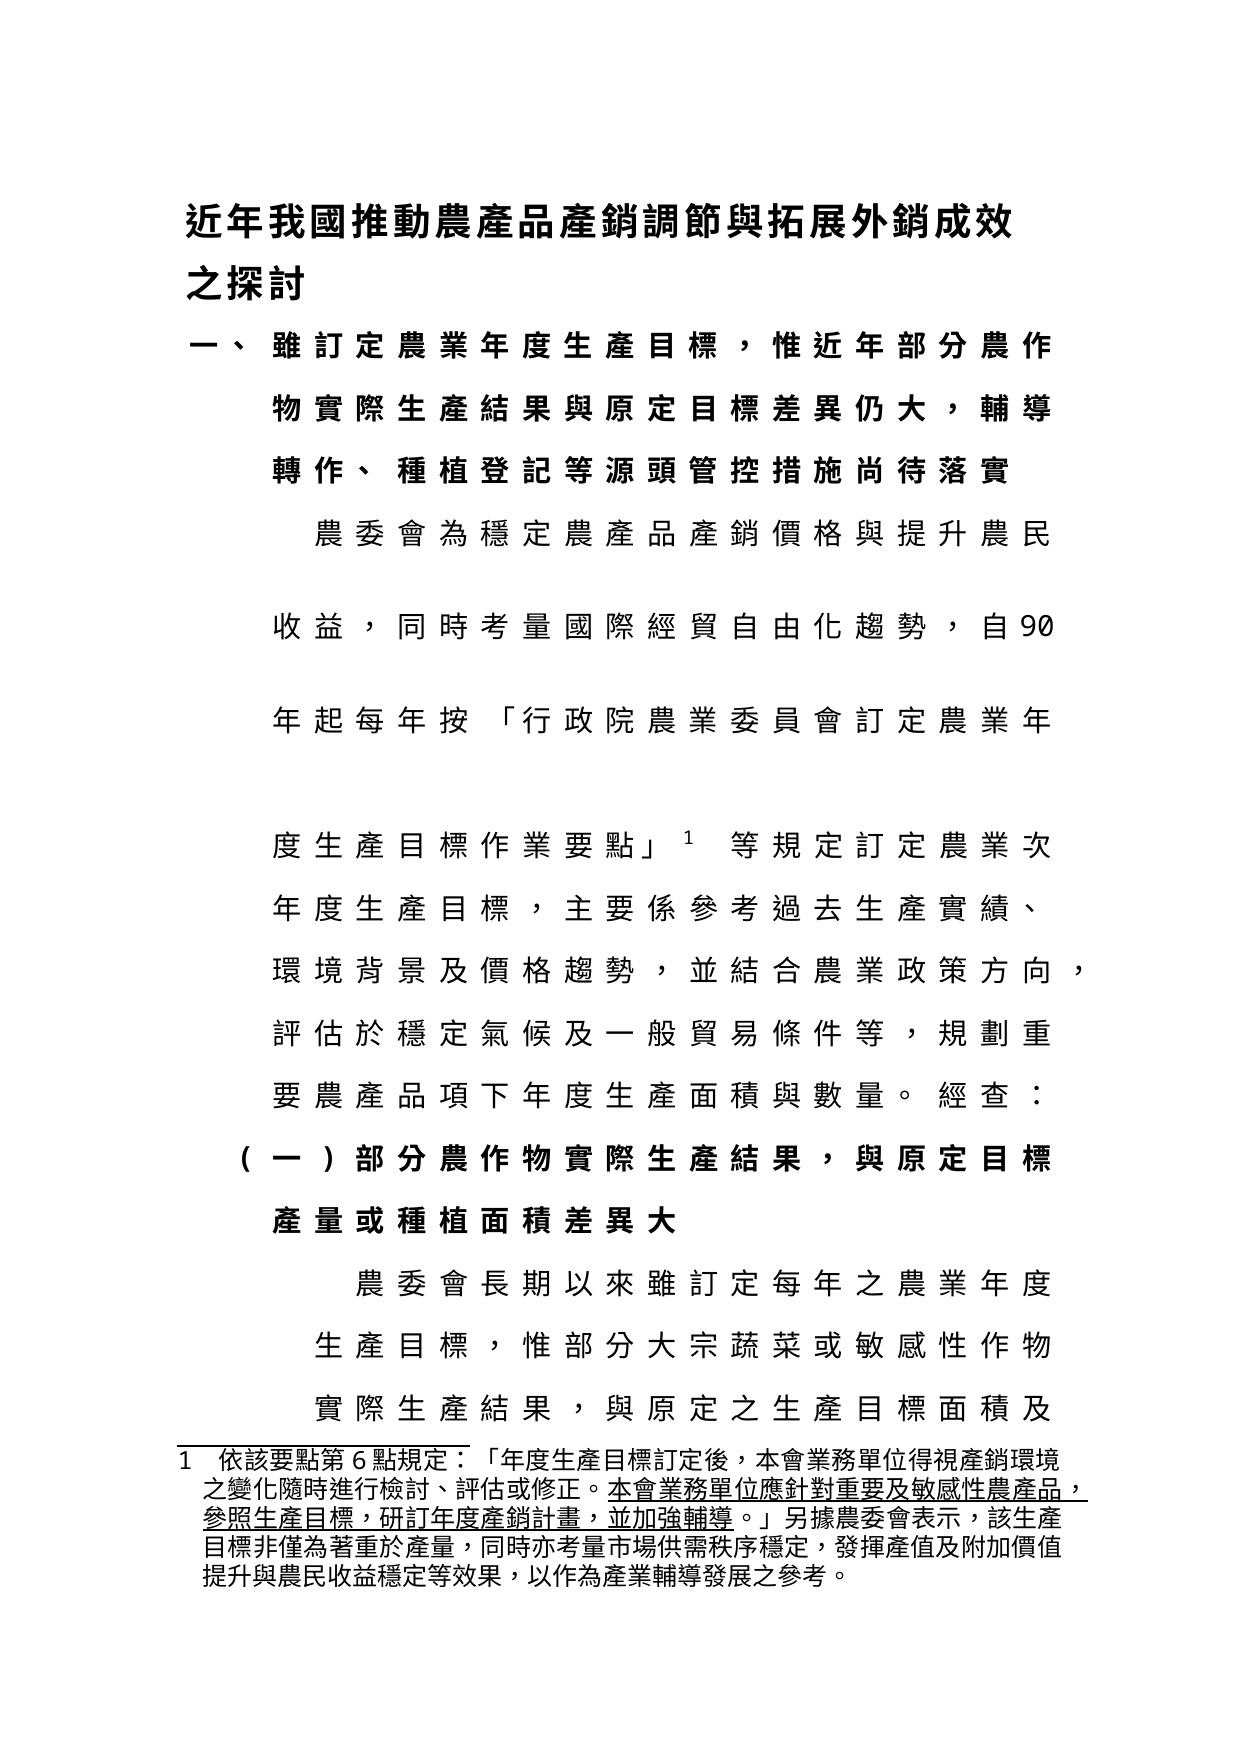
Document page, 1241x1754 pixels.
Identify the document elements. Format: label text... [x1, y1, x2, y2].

text 依該要點第6點規定：「年度生產目標訂定後，本會業務單位得視產銷環境之變化隨時進行檢討、評估或修正。本會業務單位應針對重要及敏感性農產品，參照生產目標，研訂年度產銷計畫，並加強輔導。」另據農委會表示，該生產目標非僅為著重於產量，同時亦考量市場供需秩序穩定，發揮產值及附加價值提升與農民收益穩定等效果，以作為產業輔導發展之參考。 [177, 1446, 1063, 1592]
text (一)部分農作物實際生產結果，與原定目標產量或種植面積差異大 [212, 1115, 1058, 1240]
text 農委會長期以來雖訂定每年之農業年度生產目標，惟部分大宗蔬菜或敏感性作物實際生產結果，與原定之生產目標面積及產量仍存有差異，例如：洋蔥106至108年度實際種植面積與生產目標面積分別相差18公頃(差幅2%)、199公頃(差幅17%)、261公頃(差幅24%)，差異幅度呈現逐年增加趨勢。另農委會近年常需要採取「多元循環經濟利用」措施(含就地掩埋做有機肥、送堆肥場製作及送養豬戶做飼料等)之甘藍，108年度實際種植面積為8,403公頃，較預定生產目標面積8,000公頃，相差403公頃(差幅5%)，雖較106年度1,290公頃(差幅17%)、107年度839公頃(差幅11%)，差幅已有縮小，惟其中部分原因係該會將以往甘藍之年度生產目標面積由7,500公頃，調高為108年之8,000公頃所致；且如觀察108年甘藍實際產量為42萬7,942公噸，與當年度預定生產目標產量40萬公噸，產量差幅仍達7%(詳表3–1、3–2)；而其他農作物如香蕉亦存有類似情形。據農委會表示，雖每年訂定農業年度生產目標，惟我國農產品市場屬自由經濟，農民可自由選擇種植作物種類及面積；然而上述農作物經常出現產銷失衡現象，顯示該會所訂之農業年度生產目標仍有賡續改善空間，允宜積極研擬遵循預警之誘因，以提高農民配合意願，俾有效從源頭管控產量。 [271, 1240, 1058, 1427]
text 農委會為穩定農產品產銷價格與提升農民收益，同時考量國際經貿自由化趨勢，自90年起每年按「行政院農業委員會訂定農業年度生產目標作業要點」等規定訂定農業次年度生產目標，主要係參考過去生產實績、環境背景及價格趨勢，並結合農業政策方向，評估於穩定氣候及一般貿易條件等，規劃重要農產品項下年度生產面積與數量。經查： [242, 490, 1058, 1115]
text 一、雖訂定農業年度生產目標，惟近年部分農作物實際生產結果與原定目標差異仍大，輔導轉作、種植登記等源頭管控措施尚待落實 [183, 302, 1058, 490]
text 近年我國推動農產品產銷調節與拓展外銷成效之探討 [177, 177, 1054, 302]
